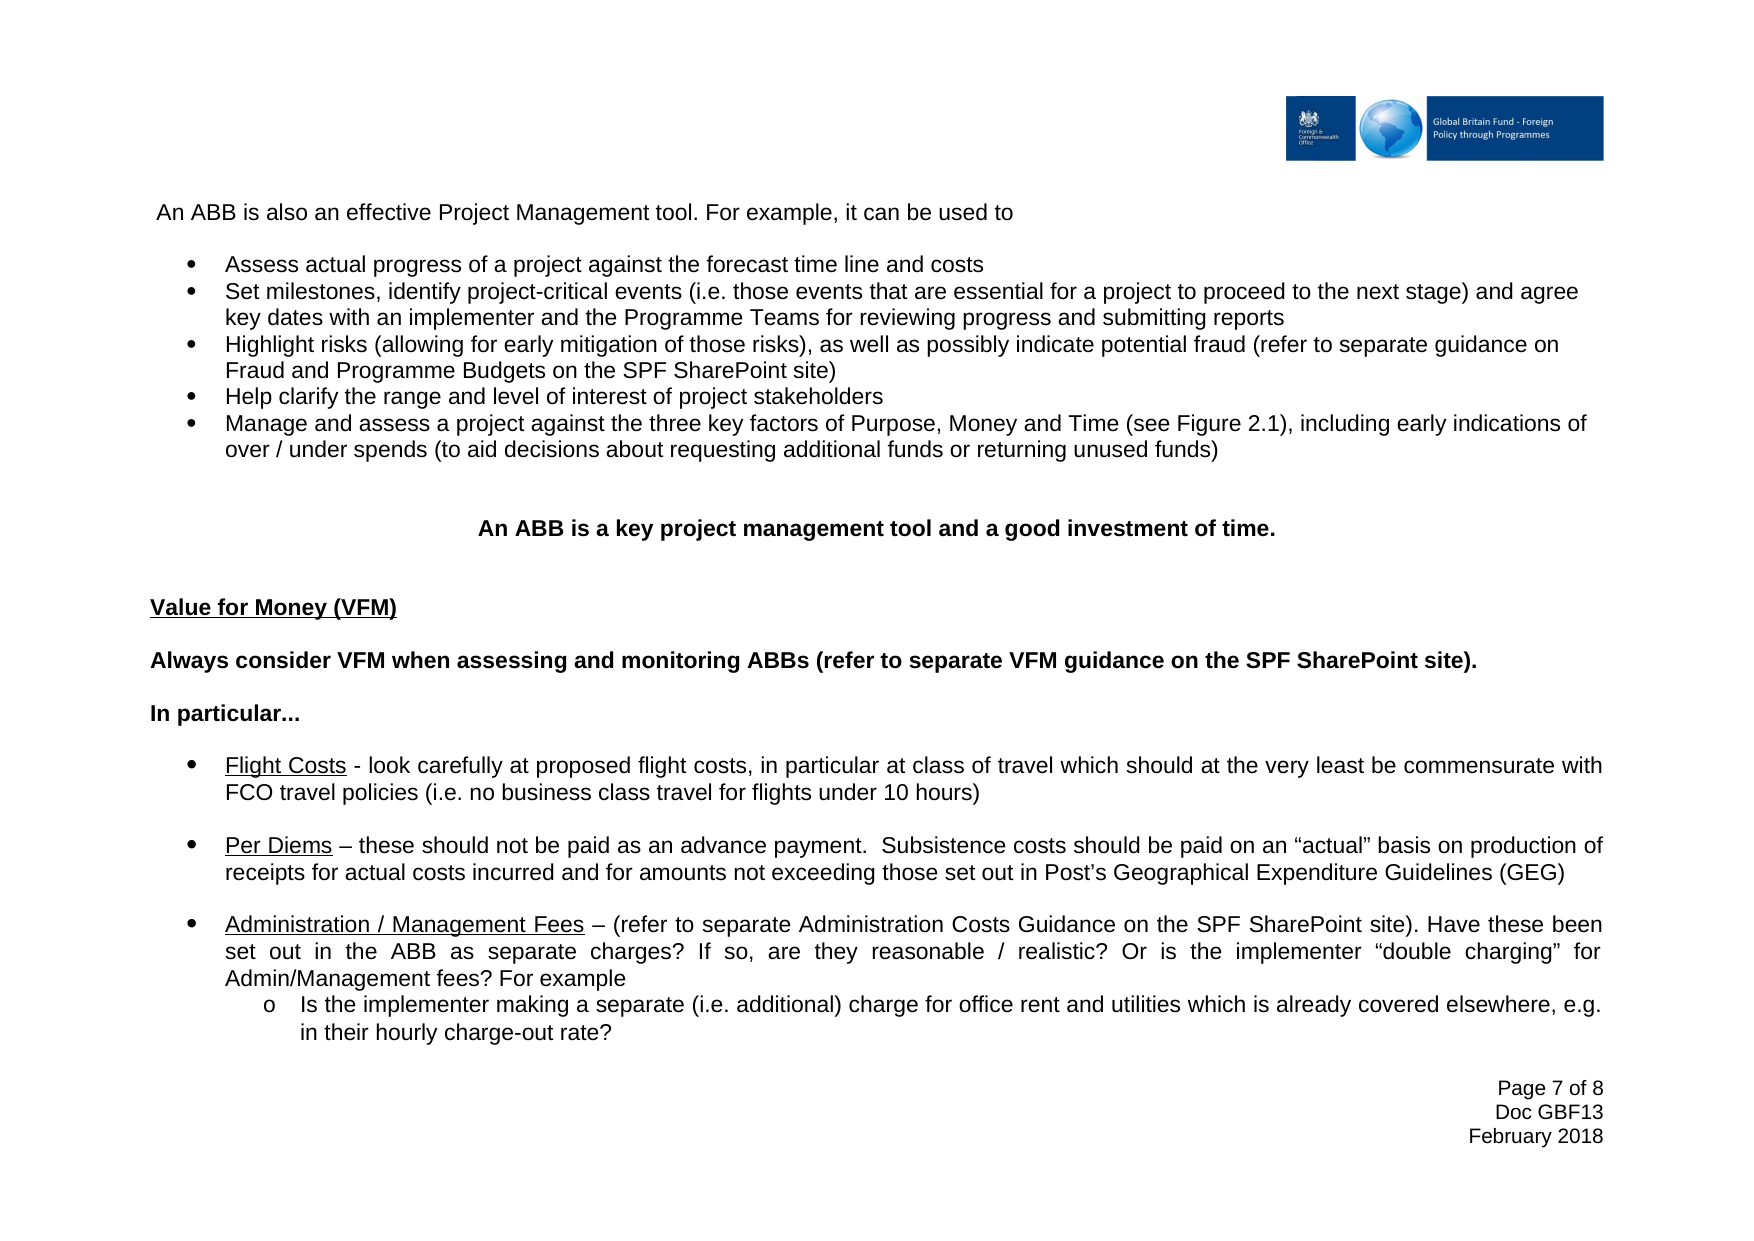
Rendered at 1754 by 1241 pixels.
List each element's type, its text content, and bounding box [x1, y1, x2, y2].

text Value for Money (VFM) [150, 594, 1603, 620]
text In particular... [150, 699, 1603, 726]
list Flight Costs - look carefully at proposed flight costs, in particular at class of travel which should at the very least be commensurate with FCO travel policies (i.e. no business class travel for flights under 10 hours) [187, 752, 1603, 805]
text Always consider VFM when assessing and monitoring ABBs (refer to separate VFM guidance on the SPF SharePoint site). [150, 647, 1603, 673]
list Assess actual progress of a project against the forecast time line and costs [187, 251, 1603, 278]
list Manage and assess a project against the three key factors of Purpose, Money and Time (see Figure 2.1), including early indications of over / under spends (to aid decisions about requesting additional funds or returning unused funds) [187, 409, 1603, 462]
list Set milestones, identify project-critical events (i.e. those events that are essential for a project to proceed to the next stage) and agree key dates with an implementer and the Programme Teams for reviewing progress and submitting reports [187, 278, 1603, 331]
text An ABB is a key project management tool and a good investment of time. [150, 515, 1603, 541]
list Per Diems – these should not be paid as an advance payment. Subsistence costs should be paid on an “actual” basis on production of receipts for actual costs incurred and for amounts not exceeding those set out in Post’s Geographical Expenditure Guidelines (GEG) [187, 832, 1603, 885]
list Is the implementer making a separate (i.e. additional) charge for office rent and utilities which is already covered elsewhere, e.g. in their hourly charge-out rate? [262, 991, 1603, 1046]
text An ABB is also an effective Project Management tool. For example, it can be used to [150, 199, 1603, 225]
list Help clarify the range and level of interest of project stakeholders [187, 383, 1603, 409]
list Administration / Management Fees – (refer to separate Administration Costs Guidance on the SPF SharePoint site). Have these been set out in the ABB as separate charges? If so, are they reasonable / realistic? Or is the implementer “double charging” for Admin/Management fees? For example [187, 911, 1603, 991]
list Highlight risks (allowing for early mitigation of those risks), as well as possibly indicate potential fraud (refer to separate guidance on Fraud and Programme Budgets on the SPF SharePoint site) [187, 331, 1603, 383]
